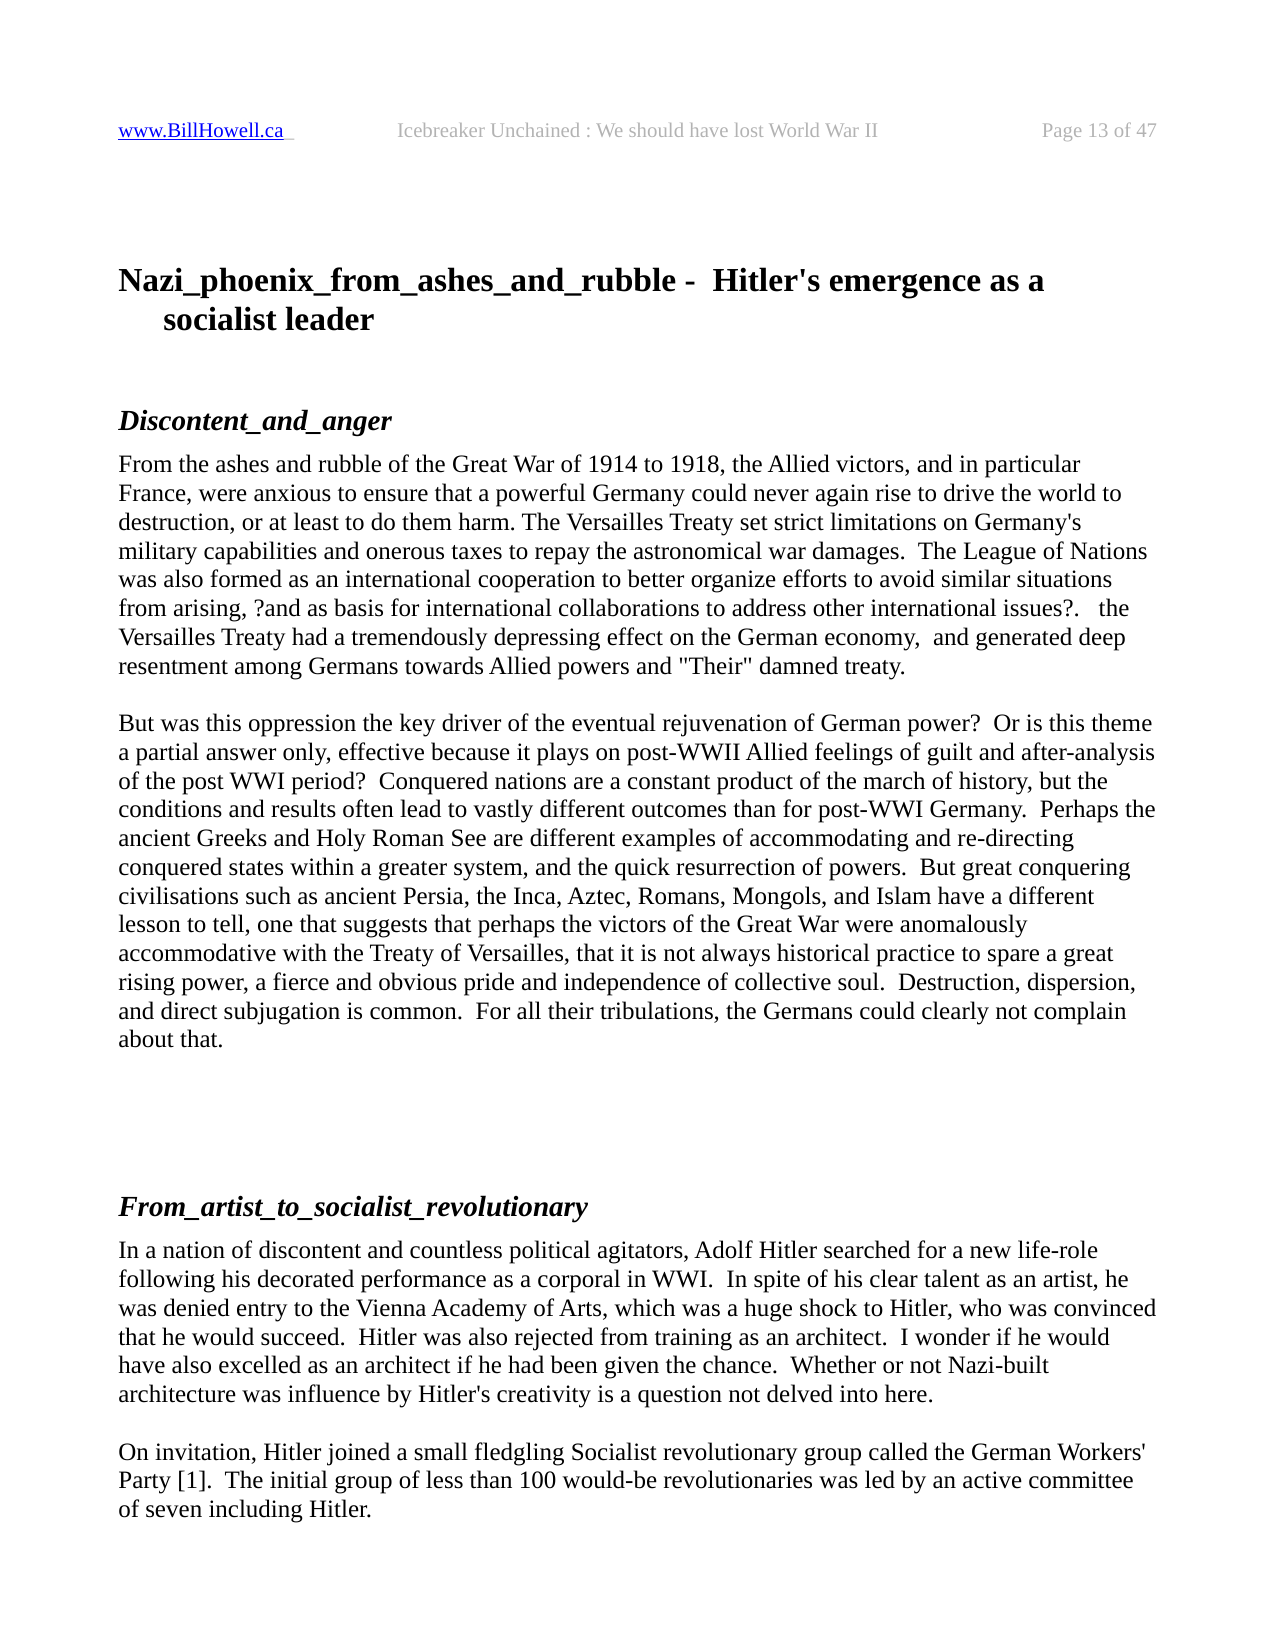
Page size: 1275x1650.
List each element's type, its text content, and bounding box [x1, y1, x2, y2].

subtitle From_artist_to_socialist_revolutionary [118, 1189, 1157, 1223]
subtitle Nazi_phoenix_from_ashes_and_rubble - Hitler's emergence as a socialist leader [118, 260, 1157, 338]
text But was this oppression the key driver of the eventual rejuvenation of German power? Or is this theme a partial answer only, effective because it plays on post-WWII Allied feelings of guilt and after-analysis of the post WWI period? Conquered nations are a constant product of the march of history, but the conditions and results often lead to vastly different outcomes than for post-WWI Germany. Perhaps the ancient Greeks and Holy Roman See are different examples of accommodating and re-directing conquered states within a greater system, and the quick resurrection of powers. But great conquering civilisations such as ancient Persia, the Inca, Aztec, Romans, Mongols, and Islam have a different lesson to tell, one that suggests that perhaps the victors of the Great War were anomalously accommodative with the Treaty of Versailles, that it is not always historical practice to spare a great rising power, a fierce and obvious pride and independence of collective soul. Destruction, dispersion, and direct subjugation is common. For all their tribulations, the Germans could clearly not complain about that. [118, 708, 1157, 1053]
text In a nation of discontent and countless political agitators, Adolf Hitler searched for a new life-role following his decorated performance as a corporal in WWI. In spite of his clear talent as an artist, he was denied entry to the Vienna Academy of Arts, which was a huge shock to Hitler, who was convinced that he would succeed. Hitler was also rejected from training as an architect. I wonder if he would have also excelled as an architect if he had been given the chance. Whether or not Nazi-built architecture was influence by Hitler's creativity is a question not delved into here. [118, 1236, 1157, 1408]
text On invitation, Hitler joined a small fledgling Socialist revolutionary group called the German Workers' Party [1]. The initial group of less than 100 would-be revolutionaries was led by an active committee of seven including Hitler. [118, 1437, 1157, 1523]
text From the ashes and rubble of the Great War of 1914 to 1918, the Allied victors, and in particular France, were anxious to ensure that a powerful Germany could never again rise to drive the world to destruction, or at least to do them harm. The Versailles Treaty set strict limitations on Germany's military capabilities and onerous taxes to repay the astronomical war damages. The League of Nations was also formed as an international cooperation to better organize efforts to avoid similar situations from arising, ?and as basis for international collaborations to address other international issues?. the Versailles Treaty had a tremendously depressing effect on the German economy, and generated deep resentment among Germans towards Allied powers and "Their" damned treaty. [118, 449, 1157, 679]
subtitle Discontent_and_anger [118, 403, 1157, 437]
